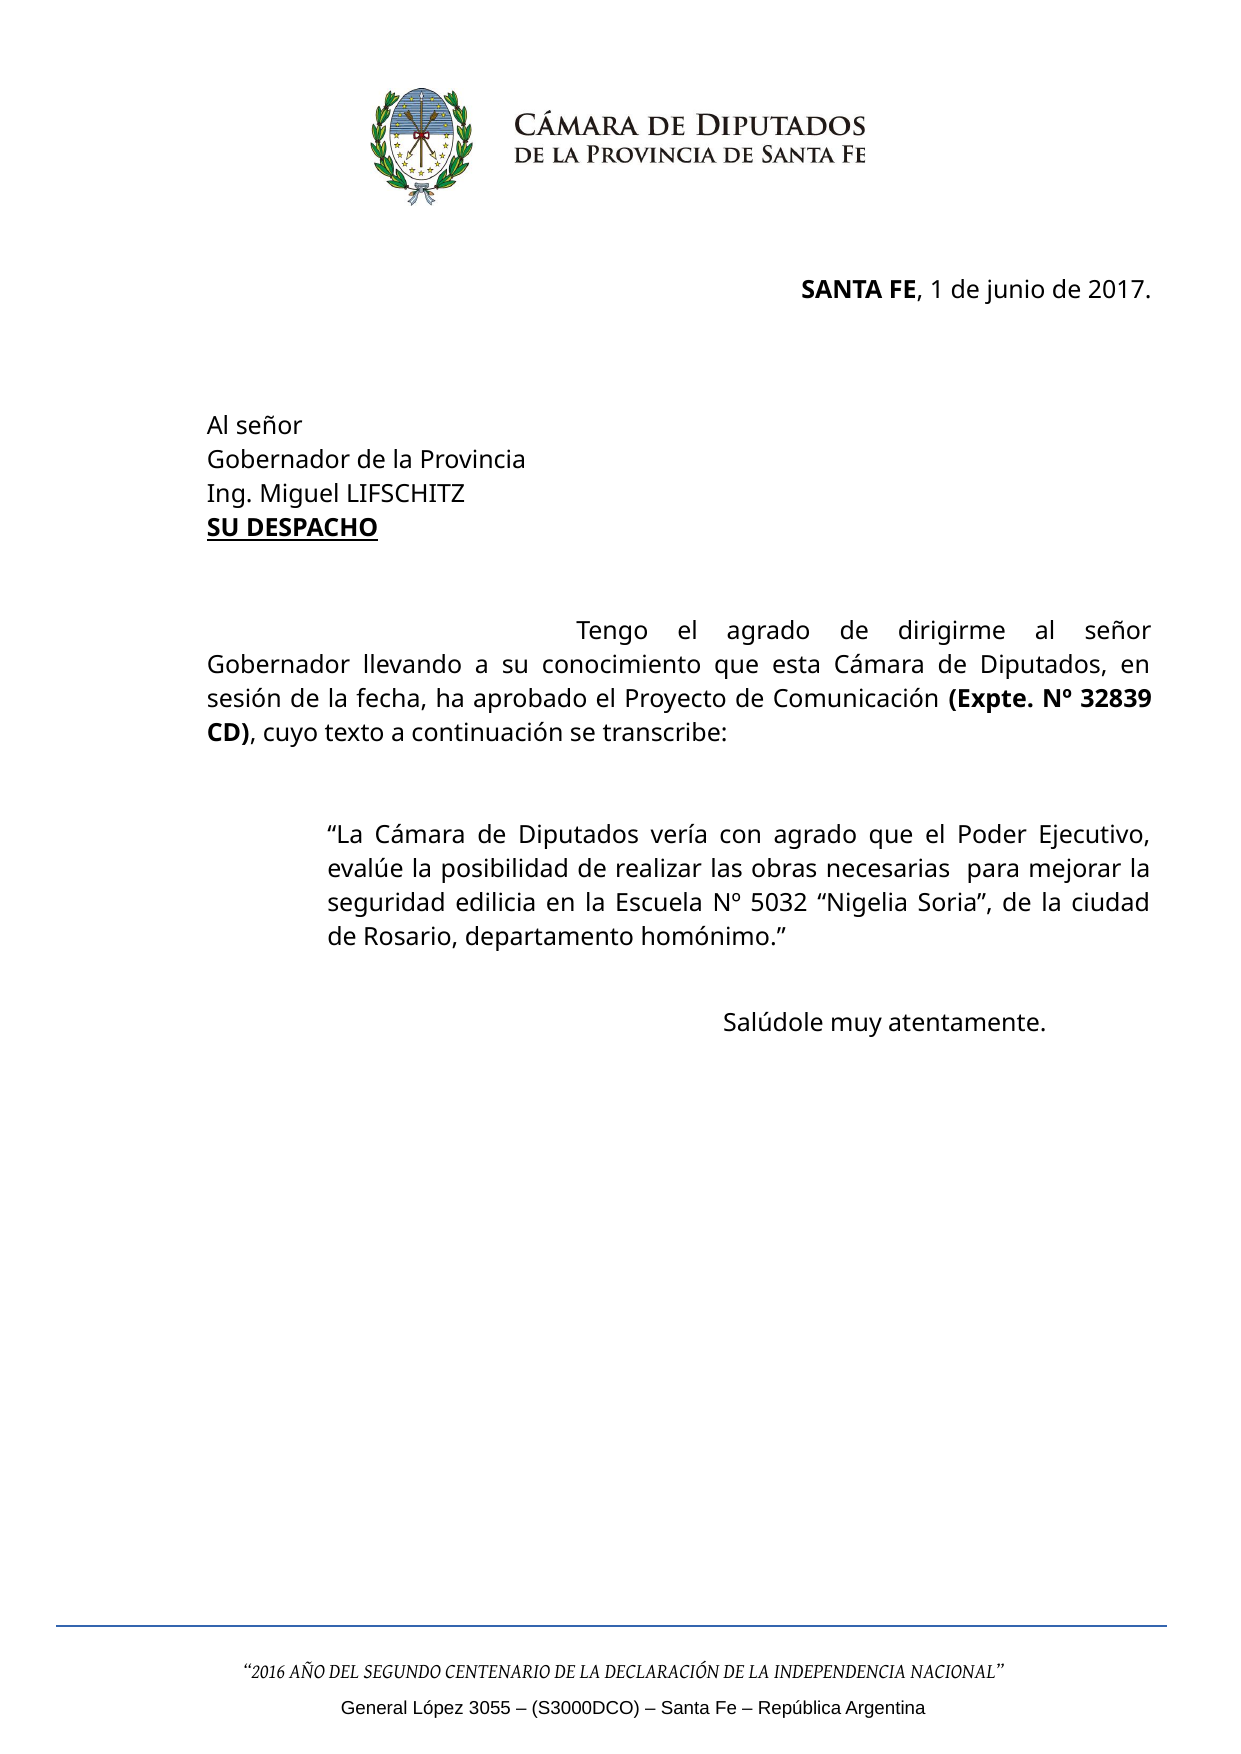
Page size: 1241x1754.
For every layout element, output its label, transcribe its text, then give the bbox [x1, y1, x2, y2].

text SU DESPACHO [207, 510, 1152, 544]
text Al señor [207, 408, 1152, 442]
picture [370, 88, 866, 210]
text Salúdole muy atentamente. [649, 1005, 1152, 1039]
text Tengo el agrado de dirigirme al señor Gobernador llevando a su conocimiento que esta Cámara de Diputados, en sesión de la fecha, ha aprobado el Proyecto de Comunicación (Expte. Nº 32839 CD), cuyo texto a continuación se transcribe: [207, 612, 1152, 748]
text SANTA FE, 1 de junio de 2017. [207, 272, 1152, 306]
text Gobernador de la Provincia [207, 442, 1152, 476]
text Ing. Miguel LIFSCHITZ [207, 476, 1152, 510]
text “La Cámara de Diputados vería con agrado que el Poder Ejecutivo, evalúe la posibilidad de realizar las obras necesarias para mejorar la seguridad edilicia en la Escuela Nº 5032 “Nigelia Soria”, de la ciudad de Rosario, departamento homónimo.” [327, 817, 1152, 953]
